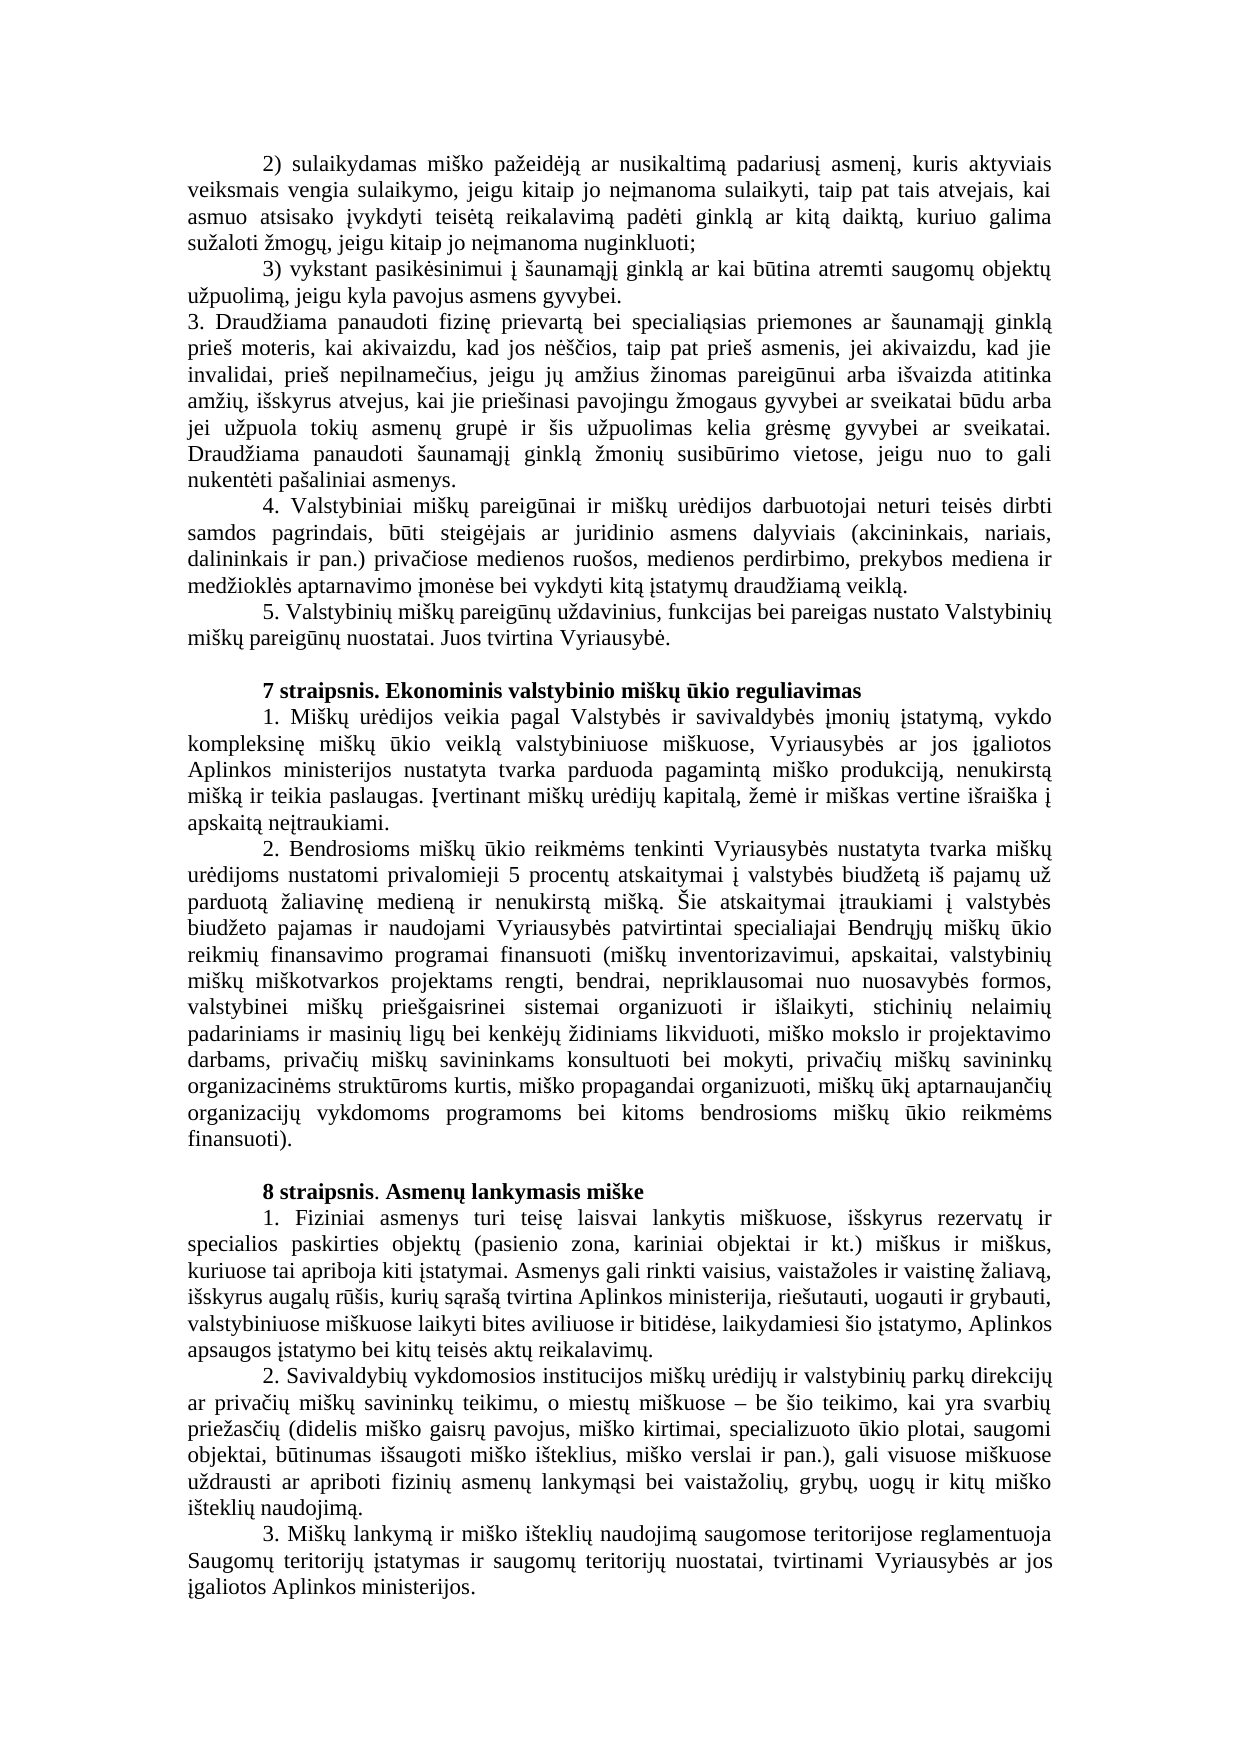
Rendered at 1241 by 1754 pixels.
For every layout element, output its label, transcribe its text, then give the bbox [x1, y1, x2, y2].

text 2) sulaikydamas miško pažeidėją ar nusikaltimą padariusį asmenį, kuris aktyviais veiksmais vengia sulaikymo, jeigu kitaip jo neįmanoma sulaikyti, taip pat tais atvejais, kai asmuo atsisako įvykdyti teisėtą reikalavimą padėti ginklą ar kitą daiktą, kuriuo galima sužaloti žmogų, jeigu kitaip jo neįmanoma nuginkluoti; [187, 150, 1053, 255]
text 2. Savivaldybių vykdomosios institucijos miškų urėdijų ir valstybinių parkų direkcijų ar privačių miškų savininkų teikimu, o miestų miškuose – be šio teikimo, kai yra svarbių priežasčių (didelis miško gaisrų pavojus, miško kirtimai, specializuoto ūkio plotai, saugomi objektai, būtinumas išsaugoti miško išteklius, miško verslai ir pan.), gali visuose miškuose uždrausti ar apriboti fizinių asmenų lankymąsi bei vaistažolių, grybų, uogų ir kitų miško išteklių naudojimą. [187, 1362, 1053, 1520]
text 2. Bendrosioms miškų ūkio reikmėms tenkinti Vyriausybės nustatyta tvarka miškų urėdijoms nustatomi privalomieji 5 procentų atskaitymai į valstybės biudžetą iš pajamų už parduotą žaliavinę medieną ir nenukirstą mišką. Šie atskaitymai įtraukiami į valstybės biudžeto pajamas ir naudojami Vyriausybės patvirtintai specialiajai Bendrųjų miškų ūkio reikmių finansavimo programai finansuoti (miškų inventorizavimui, apskaitai, valstybinių miškų miškotvarkos projektams rengti, bendrai, nepriklausomai nuo nuosavybės formos, valstybinei miškų priešgaisrinei sistemai organizuoti ir išlaikyti, stichinių nelaimių padariniams ir masinių ligų bei kenkėjų židiniams likviduoti, miško mokslo ir projektavimo darbams, privačių miškų savininkams konsultuoti bei mokyti, privačių miškų savininkų organizacinėms struktūroms kurtis, miško propagandai organizuoti, miškų ūkį aptarnaujančių organizacijų vykdomoms programoms bei kitoms bendrosioms miškų ūkio reikmėms finansuoti). [187, 835, 1053, 1151]
text 4. Valstybiniai miškų pareigūnai ir miškų urėdijos darbuotojai neturi teisės dirbti samdos pagrindais, būti steigėjais ar juridinio asmens dalyviais (akcininkais, nariais, dalininkais ir pan.) privačiose medienos ruošos, medienos perdirbimo, prekybos mediena ir medžioklės aptarnavimo įmonėse bei vykdyti kitą įstatymų draudžiamą veiklą. [187, 493, 1053, 598]
text 8 straipsnis. Asmenų lankymasis miške [187, 1178, 1053, 1204]
text 5. Valstybinių miškų pareigūnų uždavinius, funkcijas bei pareigas nustato Valstybinių miškų pareigūnų nuostatai. Juos tvirtina Vyriausybė. [187, 598, 1053, 651]
text 3. Draudžiama panaudoti fizinę prievartą bei specialiąsias priemones ar šaunamąjį ginklą prieš moteris, kai akivaizdu, kad jos nėščios, taip pat prieš asmenis, jei akivaizdu, kad jie invalidai, prieš nepilnamečius, jeigu jų amžius žinomas pareigūnui arba išvaizda atitinka amžių, išskyrus atvejus, kai jie priešinasi pavojingu žmogaus gyvybei ar sveikatai būdu arba jei užpuola tokių asmenų grupė ir šis užpuolimas kelia grėsmę gyvybei ar sveikatai. Draudžiama panaudoti šaunamąjį ginklą žmonių susibūrimo vietose, jeigu nuo to gali nukentėti pašaliniai asmenys. [187, 308, 1053, 493]
text 1. Fiziniai asmenys turi teisę laisvai lankytis miškuose, išskyrus rezervatų ir specialios paskirties objektų (pasienio zona, kariniai objektai ir kt.) miškus ir miškus, kuriuose tai apriboja kiti įstatymai. Asmenys gali rinkti vaisius, vaistažoles ir vaistinę žaliavą, išskyrus augalų rūšis, kurių sąrašą tvirtina Aplinkos ministerija, riešutauti, uogauti ir grybauti, valstybiniuose miškuose laikyti bites aviliuose ir bitidėse, laikydamiesi šio įstatymo, Aplinkos apsaugos įstatymo bei kitų teisės aktų reikalavimų. [187, 1204, 1053, 1362]
text 1. Miškų urėdijos veikia pagal Valstybės ir savivaldybės įmonių įstatymą, vykdo kompleksinę miškų ūkio veiklą valstybiniuose miškuose, Vyriausybės ar jos įgaliotos Aplinkos ministerijos nustatyta tvarka parduoda pagamintą miško produkciją, nenukirstą mišką ir teikia paslaugas. Įvertinant miškų urėdijų kapitalą, žemė ir miškas vertine išraiška į apskaitą neįtraukiami. [187, 703, 1053, 835]
text 3) vykstant pasikėsinimui į šaunamąjį ginklą ar kai būtina atremti saugomų objektų užpuolimą, jeigu kyla pavojus asmens gyvybei. [187, 255, 1053, 308]
text 3. Miškų lankymą ir miško išteklių naudojimą saugomose teritorijose reglamentuoja Saugomų teritorijų įstatymas ir saugomų teritorijų nuostatai, tvirtinami Vyriausybės ar jos įgaliotos Aplinkos ministerijos. [187, 1520, 1053, 1599]
text 7 straipsnis. Ekonominis valstybinio miškų ūkio reguliavimas [187, 677, 1053, 703]
